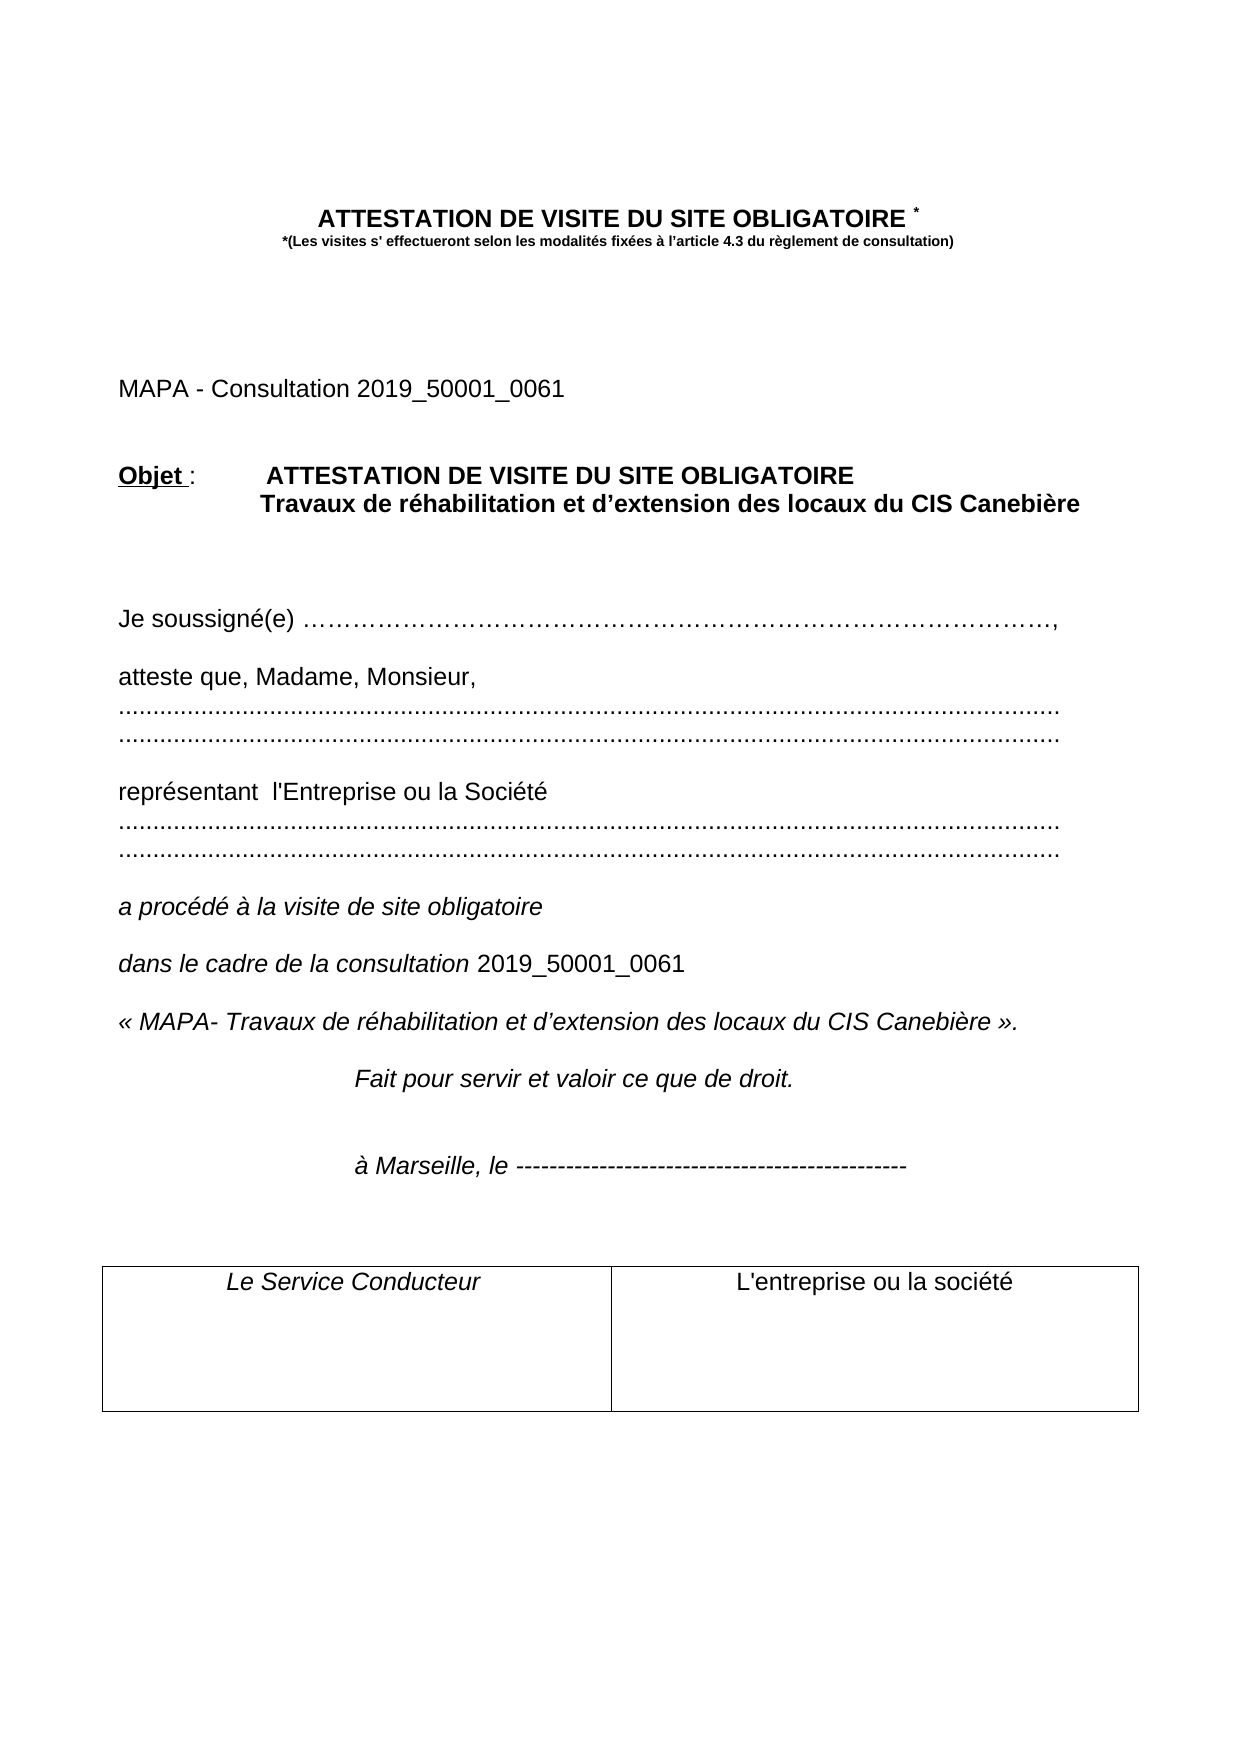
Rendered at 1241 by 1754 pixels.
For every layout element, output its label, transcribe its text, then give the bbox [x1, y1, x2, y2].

table_header Le Service Conducteur [103, 1267, 611, 1411]
text Objet : ATTESTATION DE VISITE DU SITE OBLIGATOIRE [118, 461, 1122, 489]
text MAPA - Consultation 2019_50001_0061 [118, 374, 1122, 403]
text Fait pour servir et valoir ce que de droit. [118, 1064, 1122, 1093]
text dans le cadre de la consultation 2019_50001_0061 [118, 949, 1122, 978]
text ATTESTATION DE VISITE DU SITE OBLIGATOIRE * [118, 204, 1122, 233]
text atteste que, Madame, Monsieur, [118, 662, 1063, 691]
text Travaux de réhabilitation et d’extension des locaux du CIS Canebière [260, 489, 1122, 518]
text a procédé à la visite de site obligatoire [118, 892, 1122, 921]
text « MAPA- Travaux de réhabilitation et d’extension des locaux du CIS Canebière ». [118, 1007, 1122, 1036]
table_header L'entreprise ou la société [612, 1267, 1138, 1411]
text à Marseille, le ----------------------------------------------- [118, 1151, 1122, 1179]
text Je soussigné(e) ………………………………………………………………………………, [118, 604, 1122, 633]
text représentant l'Entreprise ou la Société [118, 777, 1063, 806]
text *(Les visites s' effectueront selon les modalités fixées à l’article 4.3 du règlement de consultation) [118, 233, 1122, 262]
